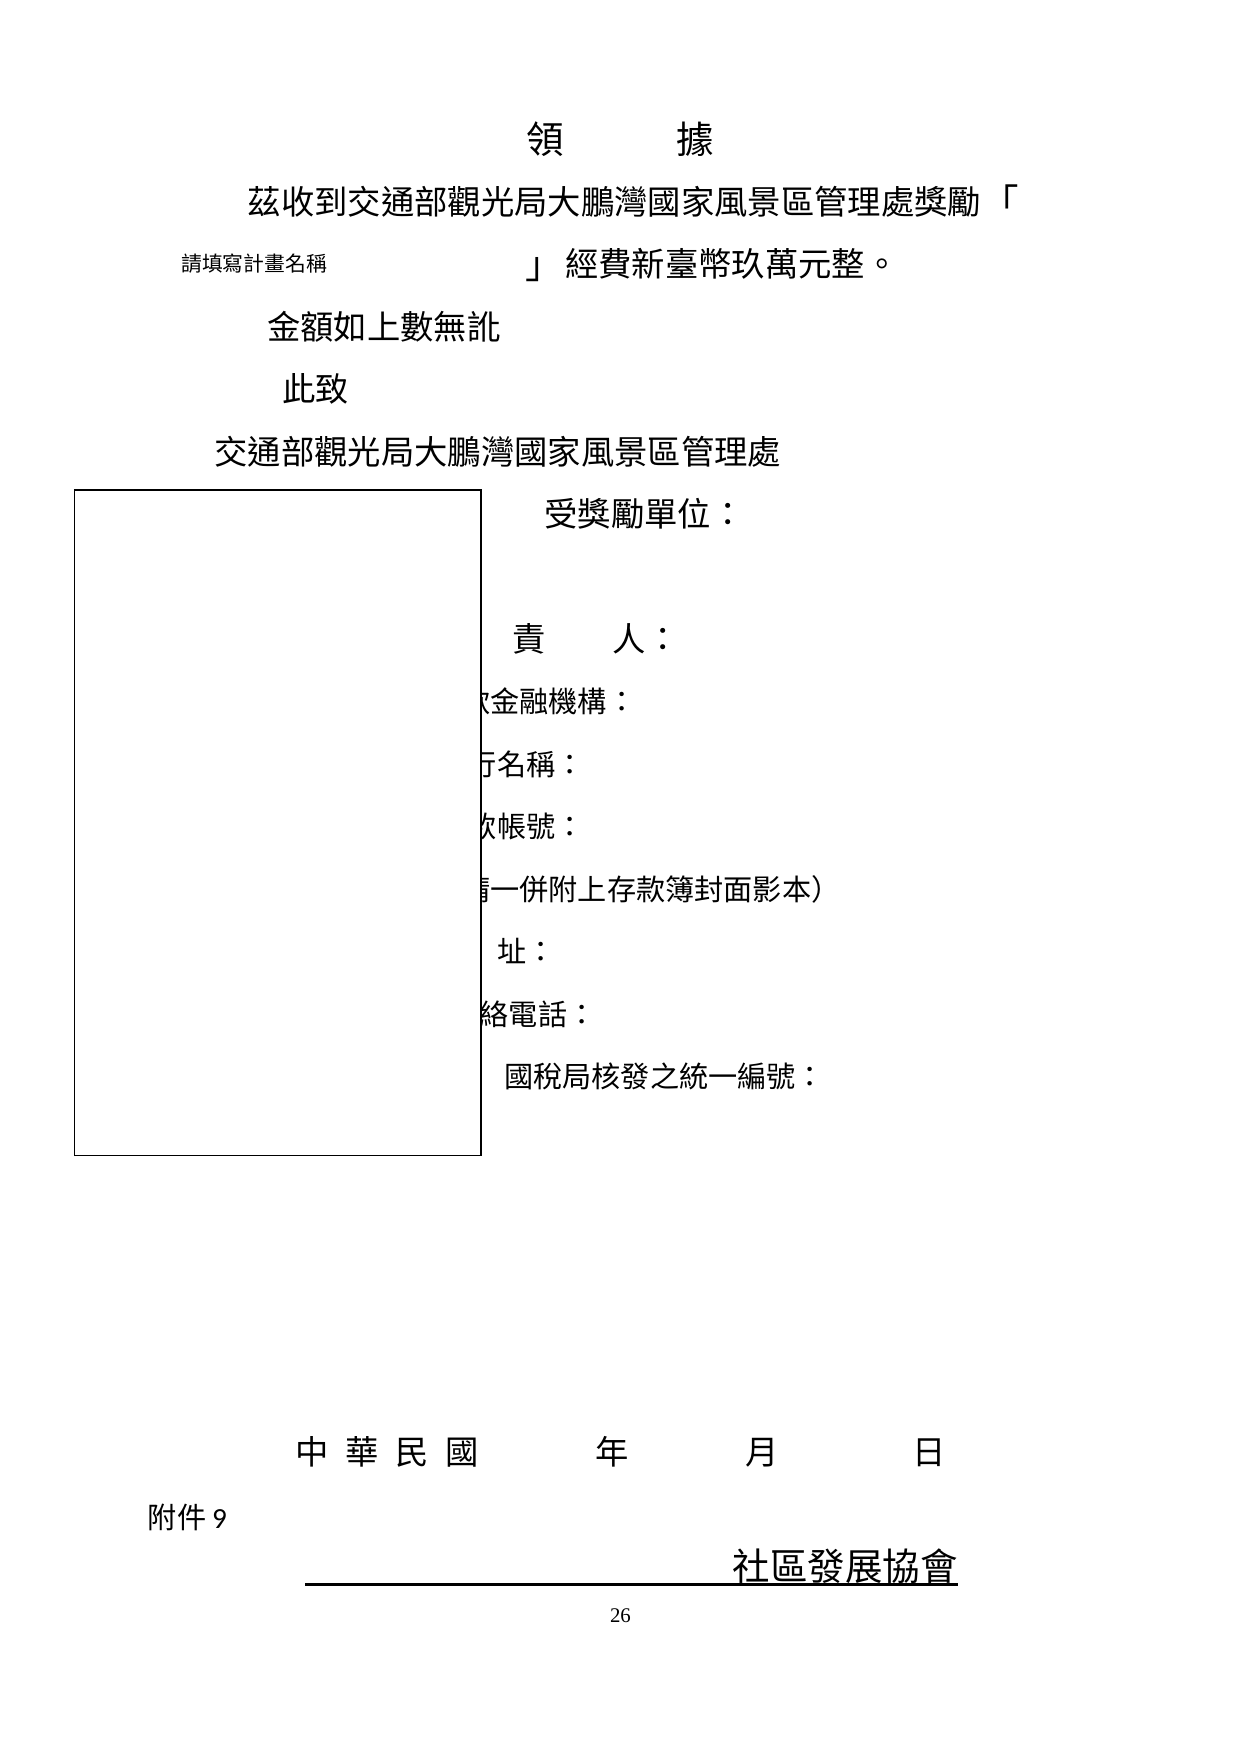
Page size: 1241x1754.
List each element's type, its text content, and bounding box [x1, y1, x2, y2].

text 會 址： [482, 908, 1092, 971]
text 國稅局核發之統一編號： [504, 1033, 1092, 1221]
text 受獎勵單位： [173, 471, 1092, 533]
text 受獎勵單位： [75, 491, 480, 1155]
text 負 責 人： [482, 596, 1092, 658]
text 分行名稱： [482, 721, 1092, 783]
text 中 華 民 國 年 月 日 [148, 1408, 1092, 1471]
text 領 據 [148, 96, 1092, 158]
text 存款金融機構： [482, 658, 1092, 721]
text 附件9 [148, 1494, 1092, 1537]
text （請一併附上存款簿封面影本） [482, 846, 1092, 908]
text 此致 [148, 346, 1092, 408]
text 金額如上數無訛 [148, 283, 1092, 346]
text 社區發展協會 [148, 1537, 1092, 1591]
text 茲收到交通部觀光局大鵬灣國家風景區管理處獎勵「 請填寫計畫名稱 」經費新臺幣玖萬元整。 [181, 158, 1092, 283]
text 聯絡電話： [482, 971, 1092, 1033]
text 存款帳號： [482, 783, 1092, 846]
text 交通部觀光局大鵬灣國家風景區管理處 [148, 408, 1092, 471]
